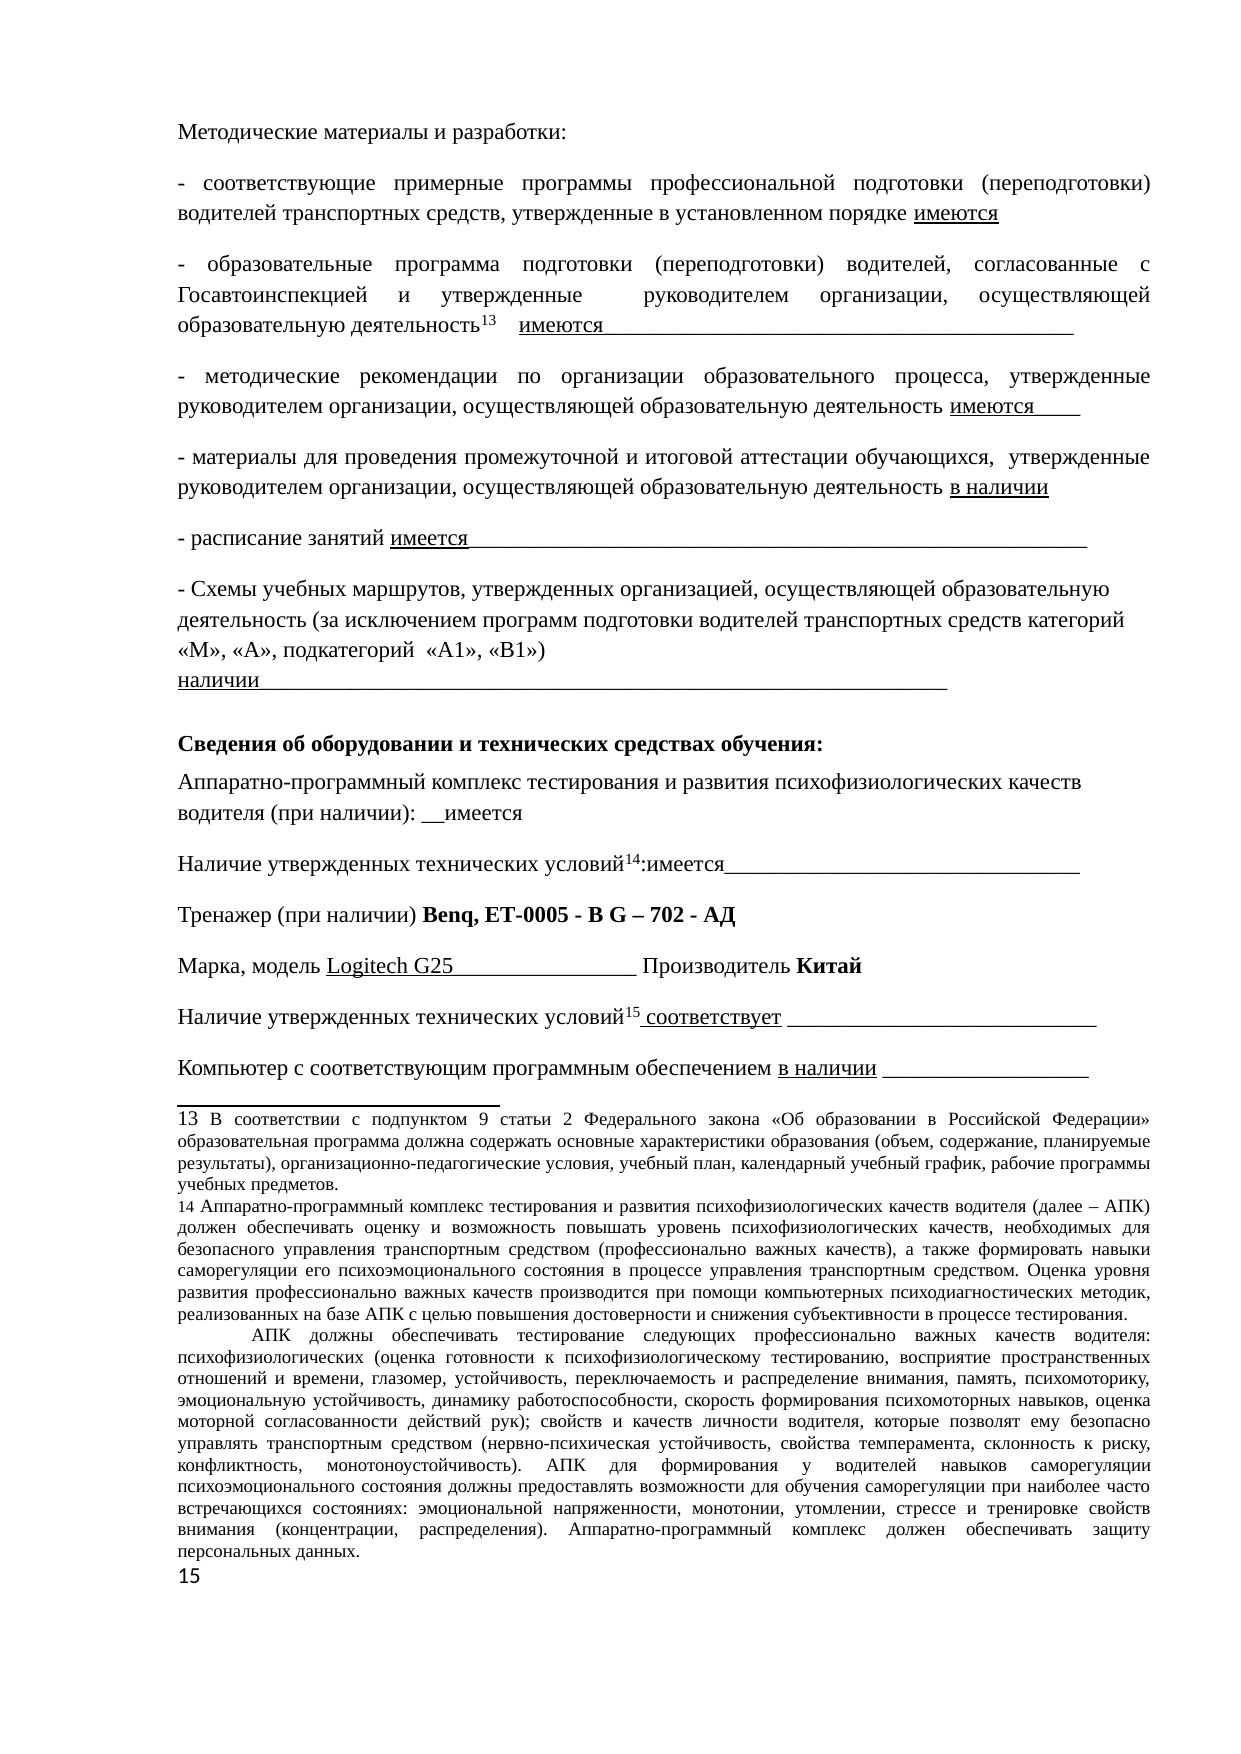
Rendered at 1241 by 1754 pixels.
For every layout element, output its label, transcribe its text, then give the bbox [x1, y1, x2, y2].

text - материалы для проведения промежуточной и итоговой аттестации обучающихся, утвержденные руководителем организации, осуществляющей образовательную деятельность в наличии [177, 443, 1152, 500]
text АПК должны обеспечивать тестирование следующих профессионально важных качеств водителя: психофизиологических (оценка готовности к психофизиологическому тестированию, восприятие пространственных отношений и времени, глазомер, устойчивость, переключаемость и распределение внимания, память, психомоторику, эмоциональную устойчивость, динамику работоспособности, скорость формирования психомоторных навыков, оценка моторной согласованности действий рук); свойств и качеств личности водителя, которые позволят ему безопасно управлять транспортным средством (нервно-психическая устойчивость, свойства темперамента, склонность к риску, конфликтность, монотоноустойчивость). АПК для формирования у водителей навыков саморегуляции психоэмоционального состояния должны предоставлять возможности для обучения саморегуляции при наиболее часто встречающихся состояниях: эмоциональной напряженности, монотонии, утомлении, стрессе и тренировке свойств внимания (концентрации, распределения). Аппаратно-программный комплекс должен обеспечивать защиту персональных данных. [177, 1324, 1152, 1561]
text В соответствии с подпунктом 9 статьи 2 Федерального закона «Об образовании в Российской Федерации» образовательная программа должна содержать основные характеристики образования (объем, содержание, планируемые результаты), организационно-педагогические условия, учебный план, календарный учебный график, рабочие программы учебных предметов. [177, 1106, 1152, 1195]
text Аппаратно-программный комплекс тестирования и развития психофизиологических качеств водителя (далее – АПК) должен обеспечивать оценку и возможность повышать уровень психофизиологических качеств, необходимых для безопасного управления транспортным средством (профессионально важных качеств), а также формировать навыки саморегуляции его психоэмоционального состояния в процессе управления транспортным средством. Оценка уровня развития профессионально важных качеств производится при помощи компьютерных психодиагностических методик, реализованных на базе АПК с целью повышения достоверности и снижения субъективности в процессе тестирования. [177, 1195, 1152, 1324]
text Наличие утвержденных технических условий соответствует ___________________________ [177, 1003, 1152, 1029]
text Сведения об оборудовании и технических средствах обучения: [177, 729, 1152, 756]
text - Схемы учебных маршрутов, утвержденных организацией, осуществляющей образовательную деятельность (за исключением программ подготовки водителей транспортных средств категорий «М», «А», подкатегорий «А1», «В1») наличии____________________________________________________________ [177, 575, 1152, 692]
text Аппаратно-программный комплекс тестирования и развития психофизиологических качеств водителя (при наличии): __имеется [177, 768, 1152, 825]
text - расписание занятий имеется______________________________________________________ [177, 524, 1152, 551]
text Компьютер с соответствующим программным обеспечением в наличии __________________ [177, 1054, 1152, 1080]
text Методические материалы и разработки: [177, 118, 1152, 144]
text Тренажер (при наличии) Benq, ЕТ-0005 - В G – 702 - АД [177, 901, 1152, 927]
text Марка, модель Logitech G25________________ Производитель Китай [177, 952, 1152, 978]
text - соответствующие примерные программы профессиональной подготовки (переподготовки) водителей транспортных средств, утвержденные в установленном порядке имеются [177, 169, 1152, 226]
text - образовательные программа подготовки (переподготовки) водителей, согласованные с Госавтоинспекцией и утвержденные руководителем организации, осуществляющей образовательную деятельность имеются_________________________________________ [177, 250, 1152, 337]
text - методические рекомендации по организации образовательного процесса, утвержденные руководителем организации, осуществляющей образовательную деятельность имеются____ [177, 362, 1152, 418]
text Наличие утвержденных технических условий:имеется_______________________________ [177, 850, 1152, 876]
